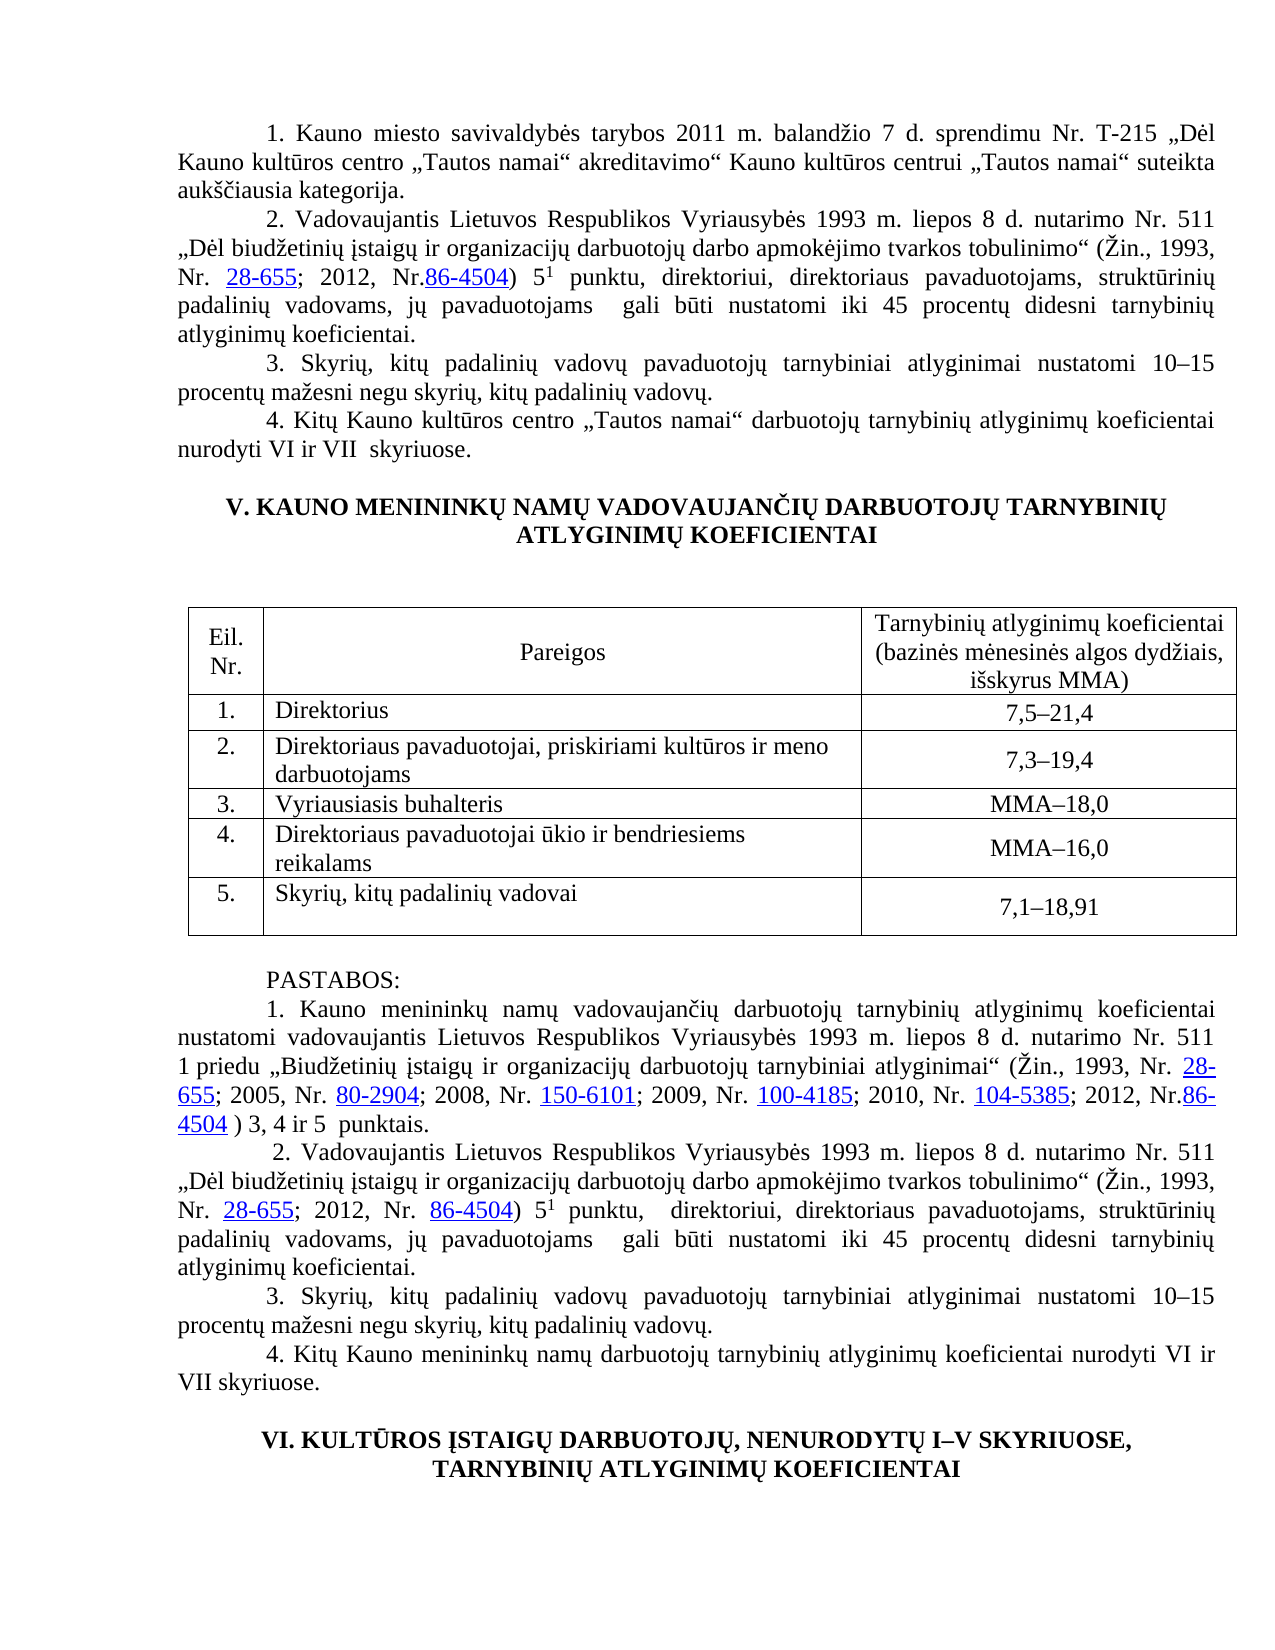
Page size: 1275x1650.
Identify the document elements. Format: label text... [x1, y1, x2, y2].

table_cell MMA–18,0 [862, 789, 1236, 818]
table_header Tarnybinių atlyginimų koeficientai (bazinės mėnesinės algos dydžiais, išskyrus MMA) [862, 608, 1236, 694]
text VI. KULTŪROS ĮSTAIGŲ DARBUOTOJŲ, NENURODYTŲ I–V SKYRIUOSE, TARNYBINIŲ ATLYGINIMŲ KOEFICIENTAI [177, 1425, 1216, 1482]
text 3. Skyrių, kitų padalinių vadovų pavaduotojų tarnybiniai atlyginimai nustatomi 10–15 procentų mažesni negu skyrių, kitų padalinių vadovų. [177, 1281, 1216, 1339]
table_cell Direktorius [264, 695, 861, 730]
table_header Pareigos [264, 608, 861, 694]
text 3. Skyrių, kitų padalinių vadovų pavaduotojų tarnybiniai atlyginimai nustatomi 10–15 procentų mažesni negu skyrių, kitų padalinių vadovų. [177, 348, 1216, 406]
table_cell Direktoriaus pavaduotojai, priskiriami kultūros ir meno darbuotojams [264, 731, 861, 788]
table_cell MMA–16,0 [862, 819, 1236, 877]
text 4. Kitų Kauno menininkų namų darbuotojų tarnybinių atlyginimų koeficientai nurodyti VI ir VII skyriuose. [177, 1339, 1216, 1396]
text 1. Kauno miesto savivaldybės tarybos 2011 m. balandžio 7 d. sprendimu Nr. T-215 „Dėl Kauno kultūros centro „Tautos namai“ akreditavimo“ Kauno kultūros centrui „Tautos namai“ suteikta aukščiausia kategorija. [177, 118, 1216, 204]
table_cell 2. [189, 731, 263, 788]
table_cell 7,5–21,4 [862, 695, 1236, 730]
table_cell 7,3–19,4 [862, 731, 1236, 788]
table_header Eil. Nr. [189, 608, 263, 694]
table_cell 7,1–18,91 [862, 878, 1236, 935]
text 2. Vadovaujantis Lietuvos Respublikos Vyriausybės 1993 m. liepos 8 d. nutarimo Nr. 511 „Dėl biudžetinių įstaigų ir organizacijų darbuotojų darbo apmokėjimo tvarkos tobulinimo“ (Žin., 1993, Nr. 28-655; 2012, Nr.86-4504) 51 punktu, direktoriui, direktoriaus pavaduotojams, struktūrinių padalinių vadovams, jų pavaduotojams gali būti nustatomi iki 45 procentų didesni tarnybinių atlyginimų koeficientai. [177, 204, 1216, 348]
table_cell 5. [189, 878, 263, 935]
table_cell Direktoriaus pavaduotojai ūkio ir bendriesiems reikalams [264, 819, 861, 877]
table_cell 3. [189, 789, 263, 818]
table_cell 4. [189, 819, 263, 877]
table_cell Skyrių, kitų padalinių vadovai [264, 878, 861, 935]
text 1. Kauno menininkų namų vadovaujančių darbuotojų tarnybinių atlyginimų koeficientai nustatomi vadovaujantis Lietuvos Respublikos Vyriausybės 1993 m. liepos 8 d. nutarimo Nr. 511 1 priedu „Biudžetinių įstaigų ir organizacijų darbuotojų tarnybiniai atlyginimai“ (Žin., 1993, Nr. 28-655; 2005, Nr. 80-2904; 2008, Nr. 150-6101; 2009, Nr. 100-4185; 2010, Nr. 104-5385; 2012, Nr.86-4504 ) 3, 4 ir 5 punktais. [177, 994, 1216, 1137]
text 2. Vadovaujantis Lietuvos Respublikos Vyriausybės 1993 m. liepos 8 d. nutarimo Nr. 511 „Dėl biudžetinių įstaigų ir organizacijų darbuotojų darbo apmokėjimo tvarkos tobulinimo“ (Žin., 1993, Nr. 28-655; 2012, Nr. 86-4504) 51 punktu, direktoriui, direktoriaus pavaduotojams, struktūrinių padalinių vadovams, jų pavaduotojams gali būti nustatomi iki 45 procentų didesni tarnybinių atlyginimų koeficientai. [177, 1137, 1216, 1281]
text PASTABOS: [177, 965, 1216, 994]
table_cell Vyriausiasis buhalteris [264, 789, 861, 818]
text V. KAUNO MENININKŲ NAMŲ VADOVAUJANČIŲ DARBUOTOJŲ TARNYBINIŲ ATLYGINIMŲ KOEFICIENTAI [177, 492, 1216, 549]
table_cell 1. [189, 695, 263, 730]
text 4. Kitų Kauno kultūros centro „Tautos namai“ darbuotojų tarnybinių atlyginimų koeficientai nurodyti VI ir VII skyriuose. [177, 406, 1216, 463]
